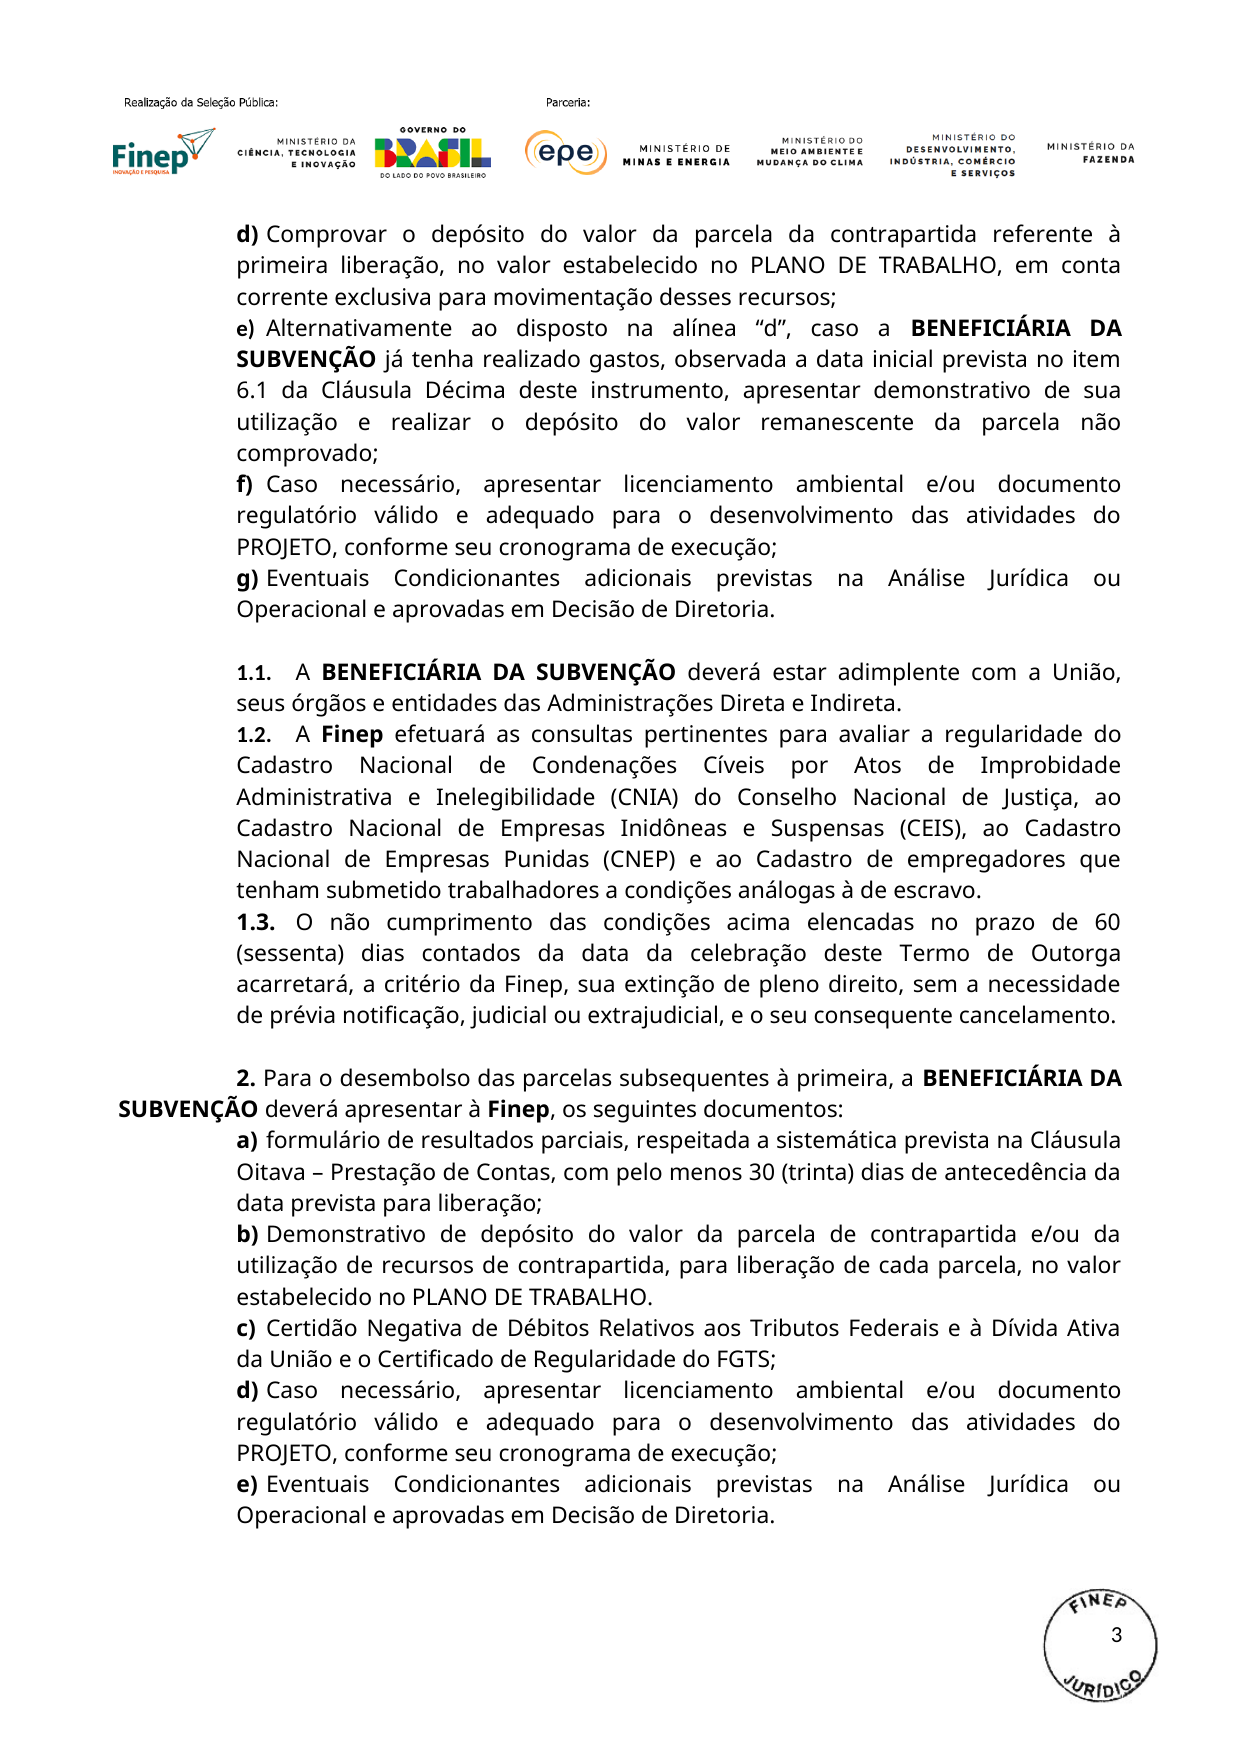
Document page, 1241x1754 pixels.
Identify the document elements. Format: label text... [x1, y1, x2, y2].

text 2. Para o desembolso das parcelas subsequentes à primeira, a BENEFICIÁRIA DA SUBVENÇÃO deverá apresentar à Finep, os seguintes documentos: [118, 1062, 1122, 1124]
list Eventuais Condicionantes adicionais previstas na Análise Jurídica ou Operacional e aprovadas em Decisão de Diretoria. [236, 562, 1122, 624]
list Caso necessário, apresentar licenciamento ambiental e/ou documento regulatório válido e adequado para o desenvolvimento das atividades do PROJETO, conforme seu cronograma de execução; [236, 468, 1122, 562]
list Demonstrativo de depósito do valor da parcela de contrapartida e/ou da utilização de recursos de contrapartida, para liberação de cada parcela, no valor estabelecido no PLANO DE TRABALHO. [236, 1218, 1122, 1312]
list Eventuais Condicionantes adicionais previstas na Análise Jurídica ou Operacional e aprovadas em Decisão de Diretoria. [236, 1468, 1122, 1531]
list Certidão Negativa de Débitos Relativos aos Tributos Federais e à Dívida Ativa da União e o Certificado de Regularidade do FGTS; [236, 1312, 1122, 1374]
list Comprovar o depósito do valor da parcela da contrapartida referente à primeira liberação, no valor estabelecido no PLANO DE TRABALHO, em conta corrente exclusiva para movimentação desses recursos; [236, 218, 1122, 312]
list formulário de resultados parciais, respeitada a sistemática prevista na Cláusula Oitava – Prestação de Contas, com pelo menos 30 (trinta) dias de antecedência da data prevista para liberação; [236, 1124, 1122, 1218]
list Caso necessário, apresentar licenciamento ambiental e/ou documento regulatório válido e adequado para o desenvolvimento das atividades do PROJETO, conforme seu cronograma de execução; [236, 1374, 1122, 1468]
list A BENEFICIÁRIA DA SUBVENÇÃO deverá estar adimplente com a União, seus órgãos e entidades das Administrações Direta e Indireta. [236, 656, 1122, 718]
list Alternativamente ao disposto na alínea “d”, caso a BENEFICIÁRIA DA SUBVENÇÃO já tenha realizado gastos, observada a data inicial prevista no item 6.1 da Cláusula Décima deste instrumento, apresentar demonstrativo de sua utilização e realizar o depósito do valor remanescente da parcela não comprovado; [236, 312, 1122, 468]
list A Finep efetuará as consultas pertinentes para avaliar a regularidade do Cadastro Nacional de Condenações Cíveis por Atos de Improbidade Administrativa e Inelegibilidade (CNIA) do Conselho Nacional de Justiça, ao Cadastro Nacional de Empresas Inidôneas e Suspensas (CEIS), ao Cadastro Nacional de Empresas Punidas (CNEP) e ao Cadastro de empregadores que tenham submetido trabalhadores a condições análogas à de escravo. [236, 718, 1122, 906]
list O não cumprimento das condições acima elencadas no prazo de 60 (sessenta) dias contados da data da celebração deste Termo de Outorga acarretará, a critério da Finep, sua extinção de pleno direito, sem a necessidade de prévia notificação, judicial ou extrajudicial, e o seu consequente cancelamento. [236, 906, 1122, 1031]
